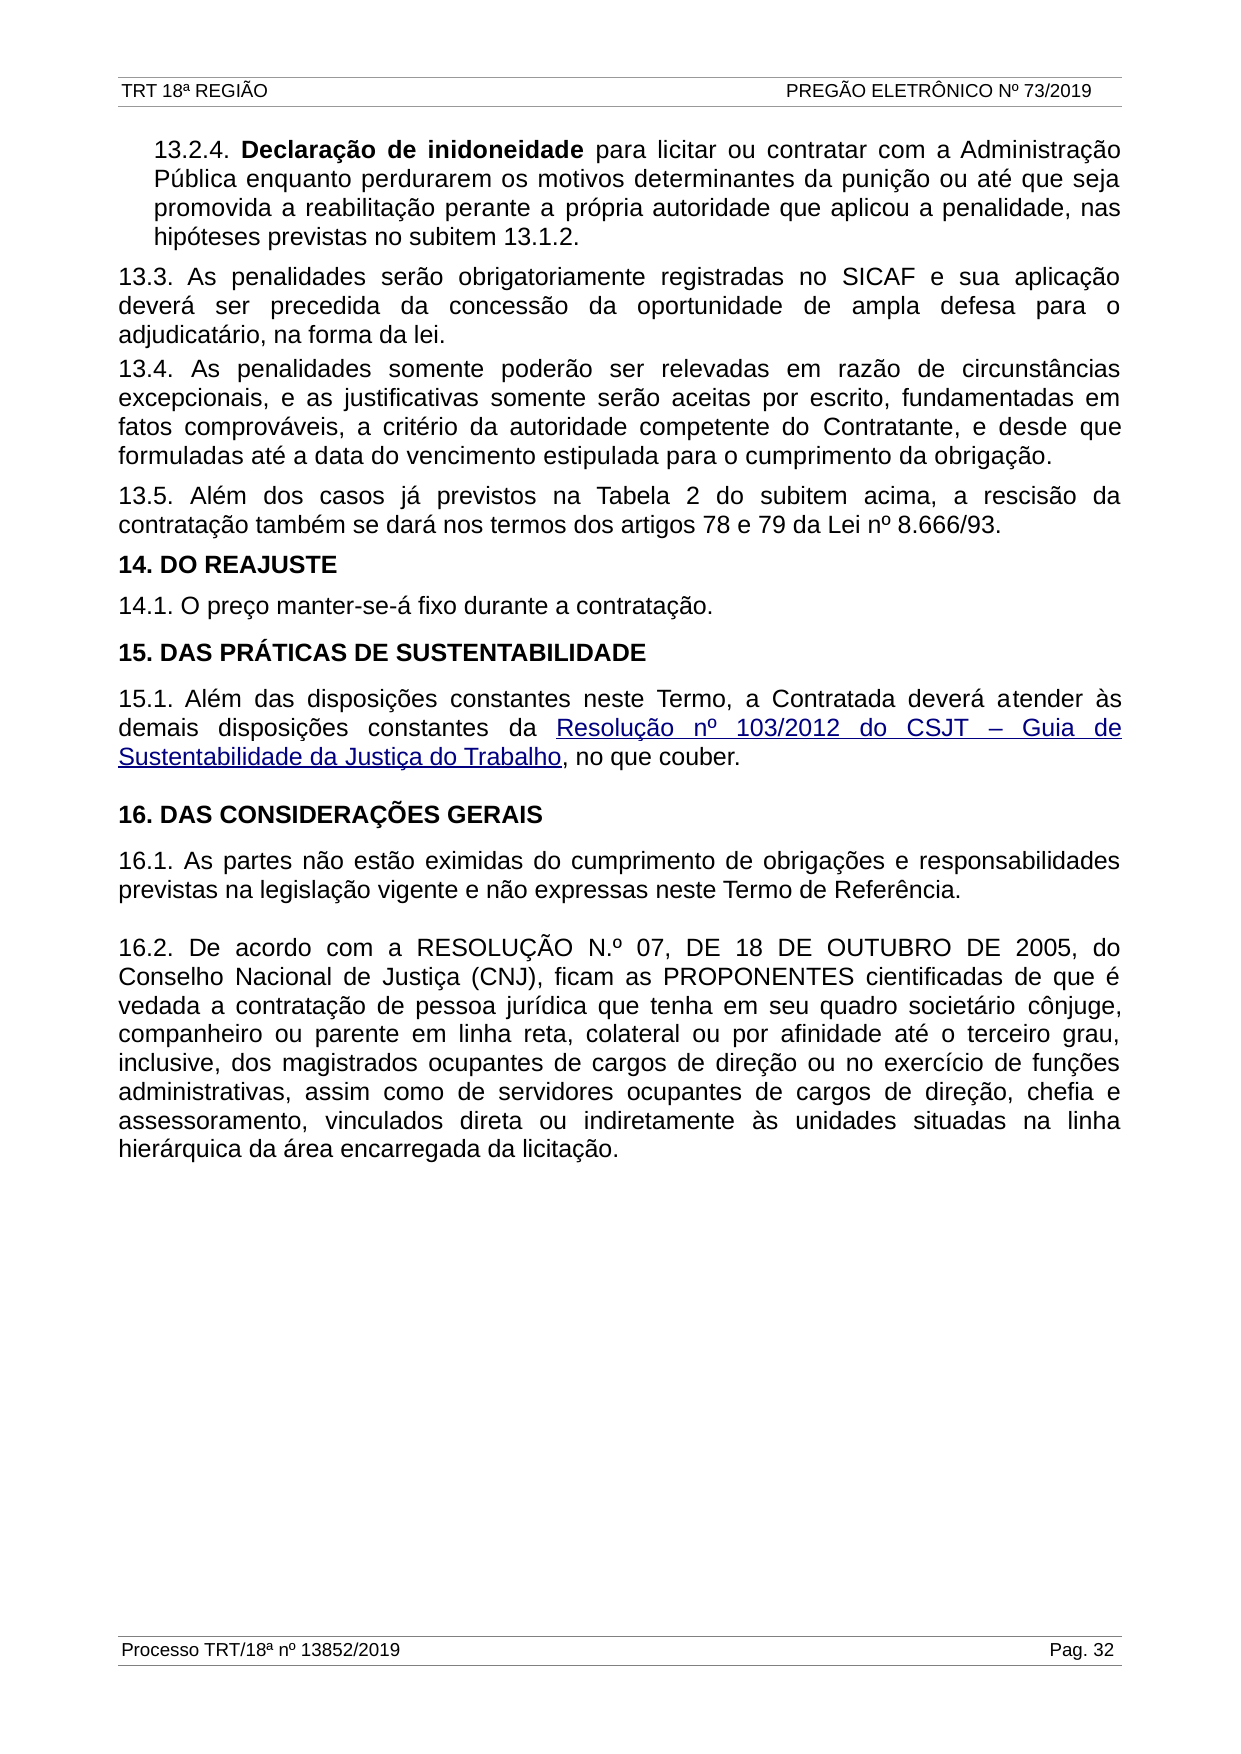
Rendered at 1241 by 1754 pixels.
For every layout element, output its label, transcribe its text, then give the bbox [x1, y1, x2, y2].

text 14.1. O preço manter-se-á fixo durante a contratação. [118, 591, 1122, 620]
text 16.1. As partes não estão eximidas do cumprimento de obrigações e responsabilidades previstas na legislação vigente e não expressas neste Termo de Referência. [118, 846, 1122, 904]
text 14. DO REAJUSTE [118, 551, 1122, 579]
text 15. DAS PRÁTICAS DE SUSTENTABILIDADE [118, 637, 1122, 666]
text 15.1. Além das disposições constantes neste Termo, a Contratada deverá atender às demais disposições constantes da Resolução nº 103/2012 do CSJT – Guia de Sustentabilidade da Justiça do Trabalho, no que couber. [118, 684, 1122, 770]
text 13.4. As penalidades somente poderão ser relevadas em razão de circunstâncias excepcionais, e as justificativas somente serão aceitas por escrito, fundamentadas em fatos comprováveis, a critério da autoridade competente do Contratante, e desde que formuladas até a data do vencimento estipulada para o cumprimento da obrigação. [118, 354, 1122, 469]
text 16. DAS CONSIDERAÇÕES GERAIS [118, 800, 1122, 828]
text 13.5. Além dos casos já previstos na Tabela 2 do subitem acima, a rescisão da contratação também se dará nos termos dos artigos 78 e 79 da Lei nº 8.666/93. [118, 481, 1122, 539]
text 13.2.4. Declaração de inidoneidade para licitar ou contratar com a Administração Pública enquanto perdurarem os motivos determinantes da punição ou até que seja promovida a reabilitação perante a própria autoridade que aplicou a penalidade, nas hipóteses previstas no subitem 13.1.2. [153, 136, 1122, 251]
text 13.3. As penalidades serão obrigatoriamente registradas no SICAF e sua aplicação deverá ser precedida da concessão da oportunidade de ampla defesa para o adjudicatário, na forma da lei. [118, 262, 1122, 348]
text 16.2. De acordo com a RESOLUÇÃO N.º 07, DE 18 DE OUTUBRO DE 2005, do Conselho Nacional de Justiça (CNJ), ficam as PROPONENTES cientificadas de que é vedada a contratação de pessoa jurídica que tenha em seu quadro societário cônjuge, companheiro ou parente em linha reta, colateral ou por afinidade até o terceiro grau, inclusive, dos magistrados ocupantes de cargos de direção ou no exercício de funções administrativas, assim como de servidores ocupantes de cargos de direção, chefia e assessoramento, vinculados direta ou indiretamente às unidades situadas na linha hierárquica da área encarregada da licitação. [118, 933, 1122, 1163]
